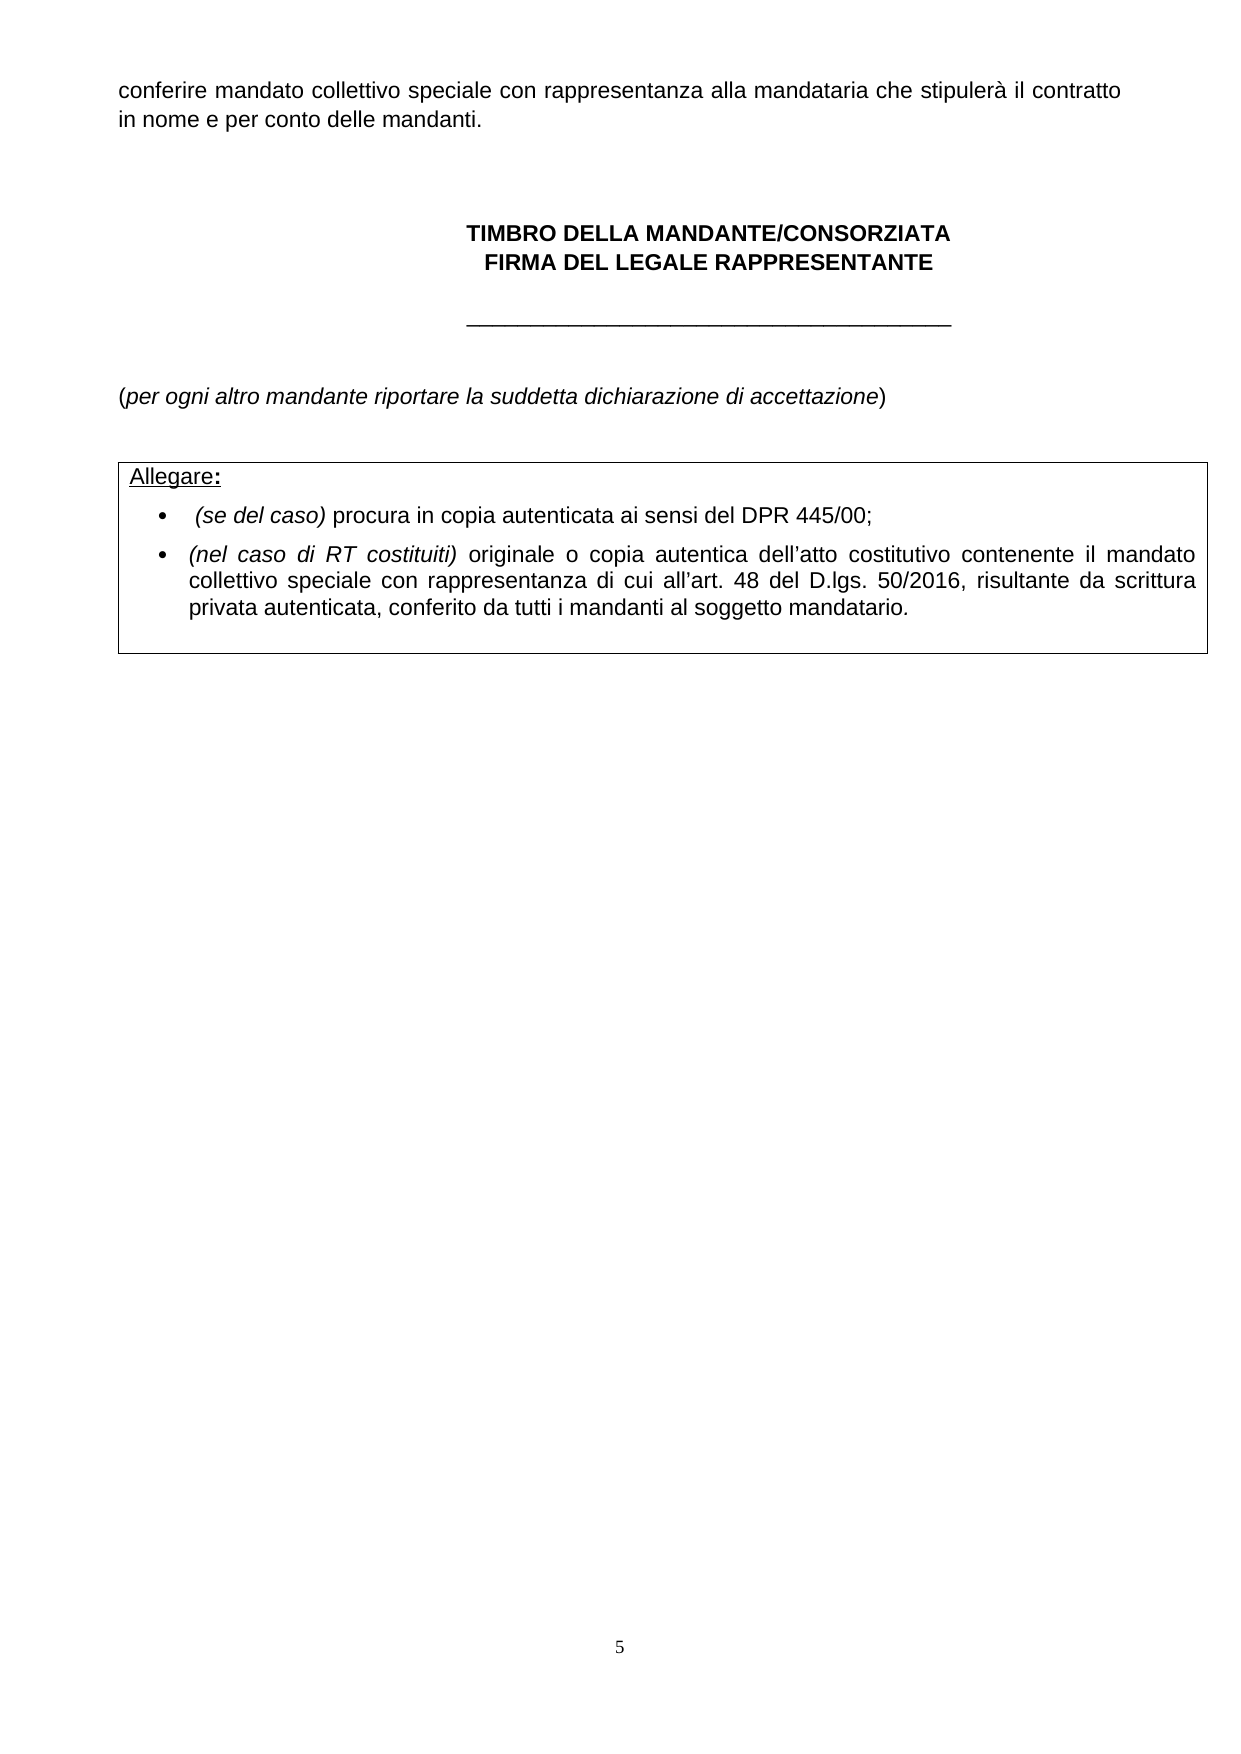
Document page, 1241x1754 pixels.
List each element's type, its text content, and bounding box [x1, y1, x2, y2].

text TIMBRO DELLA MANDANTE/CONSORZIATA [118, 218, 1093, 247]
text ______________________________________ [118, 301, 1093, 328]
text (per ogni altro mandante riportare la suddetta dichiarazione di accettazione) [118, 383, 1122, 409]
text conferire mandato collettivo speciale con rappresentanza alla mandataria che stipulerà il contratto in nome e per conto delle mandanti. [118, 75, 1122, 133]
table_header Allegare: (se del caso) procura in copia autenticata ai sensi del DPR 445/00; (nel caso di RT costituiti) originale o copia autentica dell’atto costitutivo contenente il mandato collettivo speciale con rappresentanza di cui all’art. 48 del D.lgs. 50/2016, risultante da scrittura privata autenticata, conferito da tutti i mandanti al soggetto mandatario. [119, 463, 1207, 653]
text FIRMA DEL LEGALE RAPPRESENTANTE [118, 247, 1093, 276]
